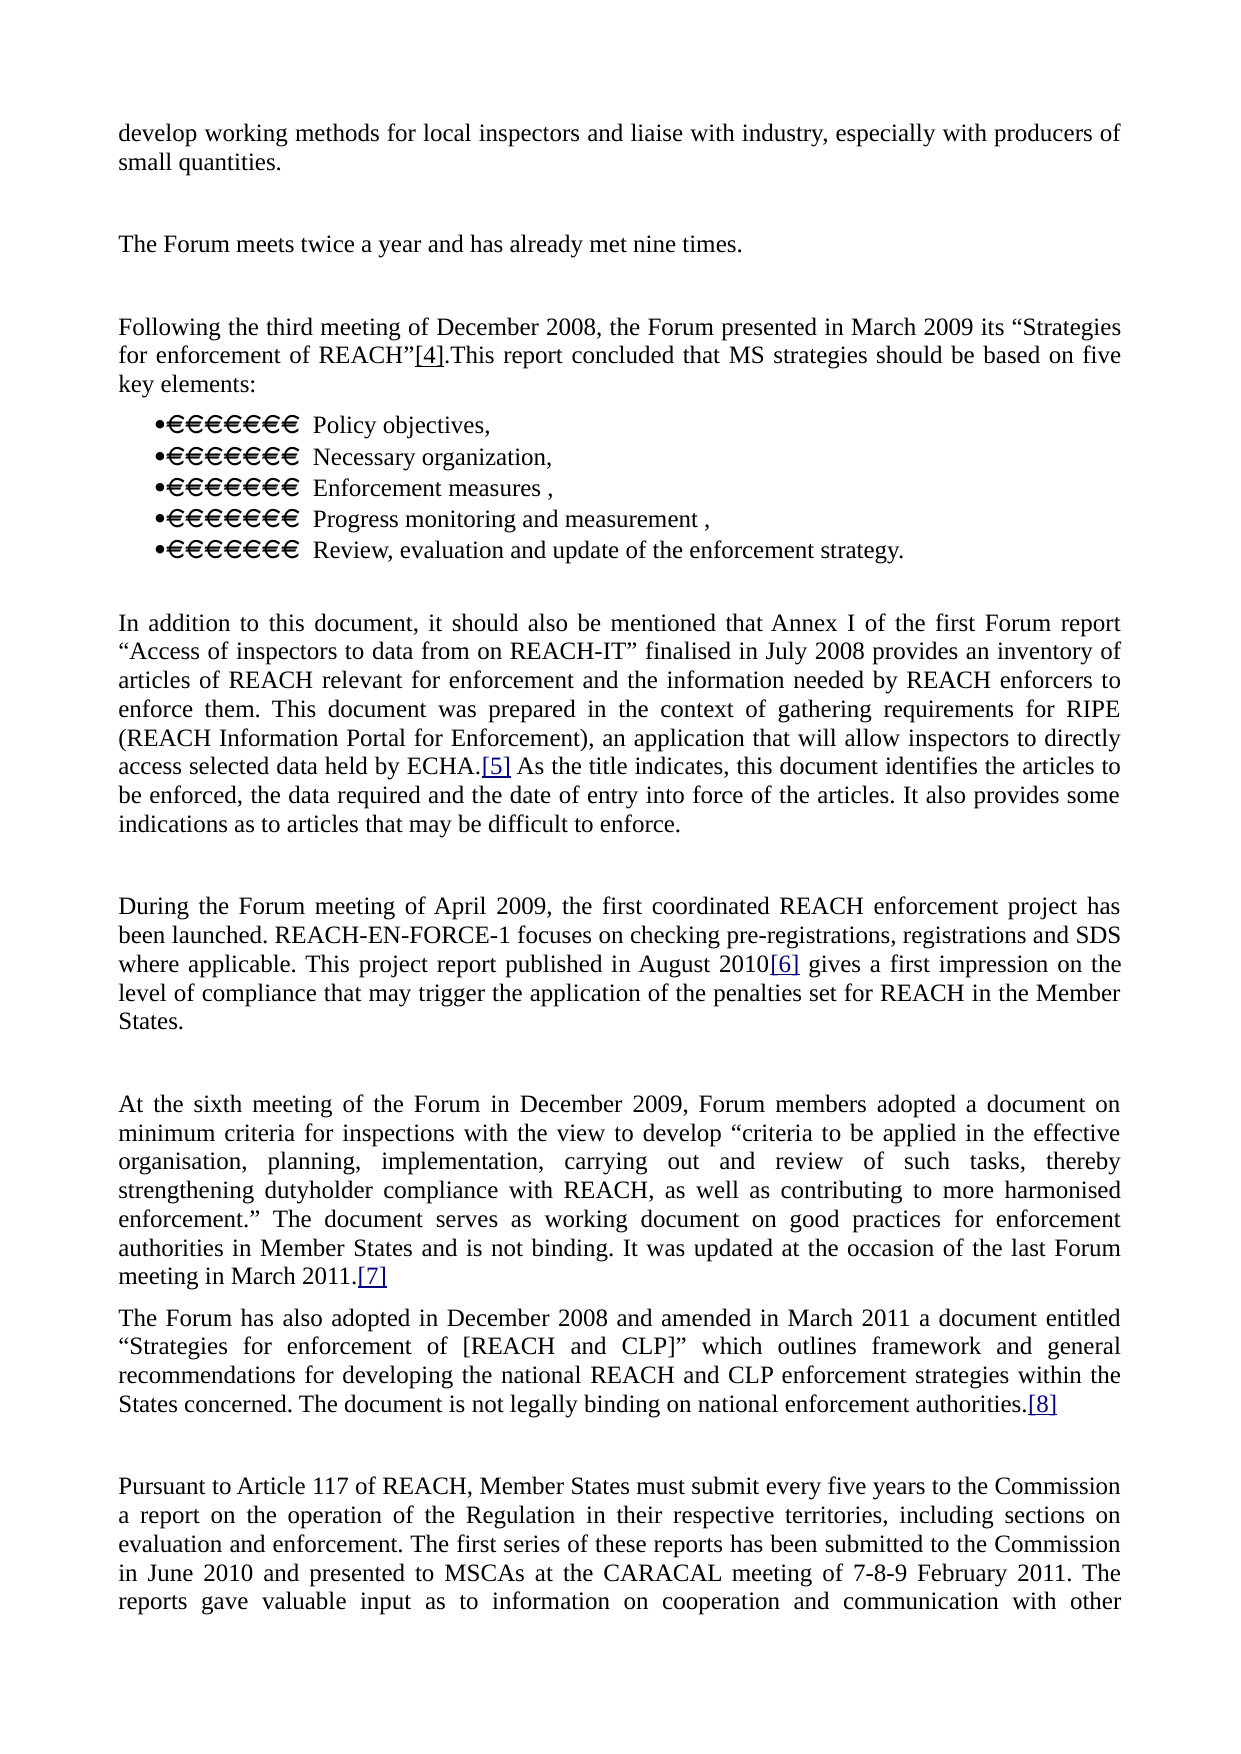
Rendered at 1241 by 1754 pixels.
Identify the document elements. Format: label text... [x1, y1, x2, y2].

text Following the third meeting of December 2008, the Forum presented in March 2009 its “Strategies for enforcement of REACH”[4].This report concluded that MS strategies should be based on five key elements: [118, 312, 1122, 398]
text · Progress monitoring and measurement , [156, 504, 1122, 533]
text develop working methods for local inspectors and liaise with industry, especially with producers of small quantities. [118, 118, 1122, 176]
text The Forum meets twice a year and has already met nine times. [118, 229, 1122, 258]
text · Policy objectives, [156, 411, 1122, 439]
text Pursuant to Article 117 of REACH, Member States must submit every five years to the Commission a report on the operation of the Regulation in their respective territories, including sections on evaluation and enforcement. The first series of these reports has been submitted to the Commission in June 2010 and presented to MSCAs at the CARACAL meeting of 7-8-9 February 2011. The reports gave valuable input as to information on cooperation and communication with other [118, 1471, 1122, 1615]
text In addition to this document, it should also be mentioned that Annex I of the first Forum report “Access of inspectors to data from on REACH-IT” finalised in July 2008 provides an inventory of articles of REACH relevant for enforcement and the information needed by REACH enforcers to enforce them. This document was prepared in the context of gathering requirements for RIPE (REACH Information Portal for Enforcement), an application that will allow inspectors to directly access selected data held by ECHA.[5] As the title indicates, this document identifies the articles to be enforced, the data required and the date of entry into force of the articles. It also provides some indications as to articles that may be difficult to enforce. [118, 608, 1122, 838]
text During the Forum meeting of April 2009, the first coordinated REACH enforcement project has been launched. REACH-EN-FORCE-1 focuses on checking pre-registrations, registrations and SDS where applicable. This project report published in August 2010[6] gives a first impression on the level of compliance that may trigger the application of the penalties set for REACH in the Member States. [118, 891, 1122, 1035]
text At the sixth meeting of the Forum in December 2009, Forum members adopted a document on minimum criteria for inspections with the view to develop “criteria to be applied in the effective organisation, planning, implementation, carrying out and review of such tasks, thereby strengthening dutyholder compliance with REACH, as well as contributing to more harmonised enforcement.” The document serves as working document on good practices for enforcement authorities in Member States and is not binding. It was updated at the occasion of the last Forum meeting in March 2011.[7] [118, 1089, 1122, 1290]
text · Review, evaluation and update of the enforcement strategy. [156, 535, 1122, 564]
text The Forum has also adopted in December 2008 and amended in March 2011 a document entitled “Strategies for enforcement of [REACH and CLP]” which outlines framework and general recommendations for developing the national REACH and CLP enforcement strategies within the States concerned. The document is not legally binding on national enforcement authorities.[8] [118, 1303, 1122, 1418]
text · Enforcement measures , [156, 473, 1122, 502]
text · Necessary organization, [156, 442, 1122, 471]
